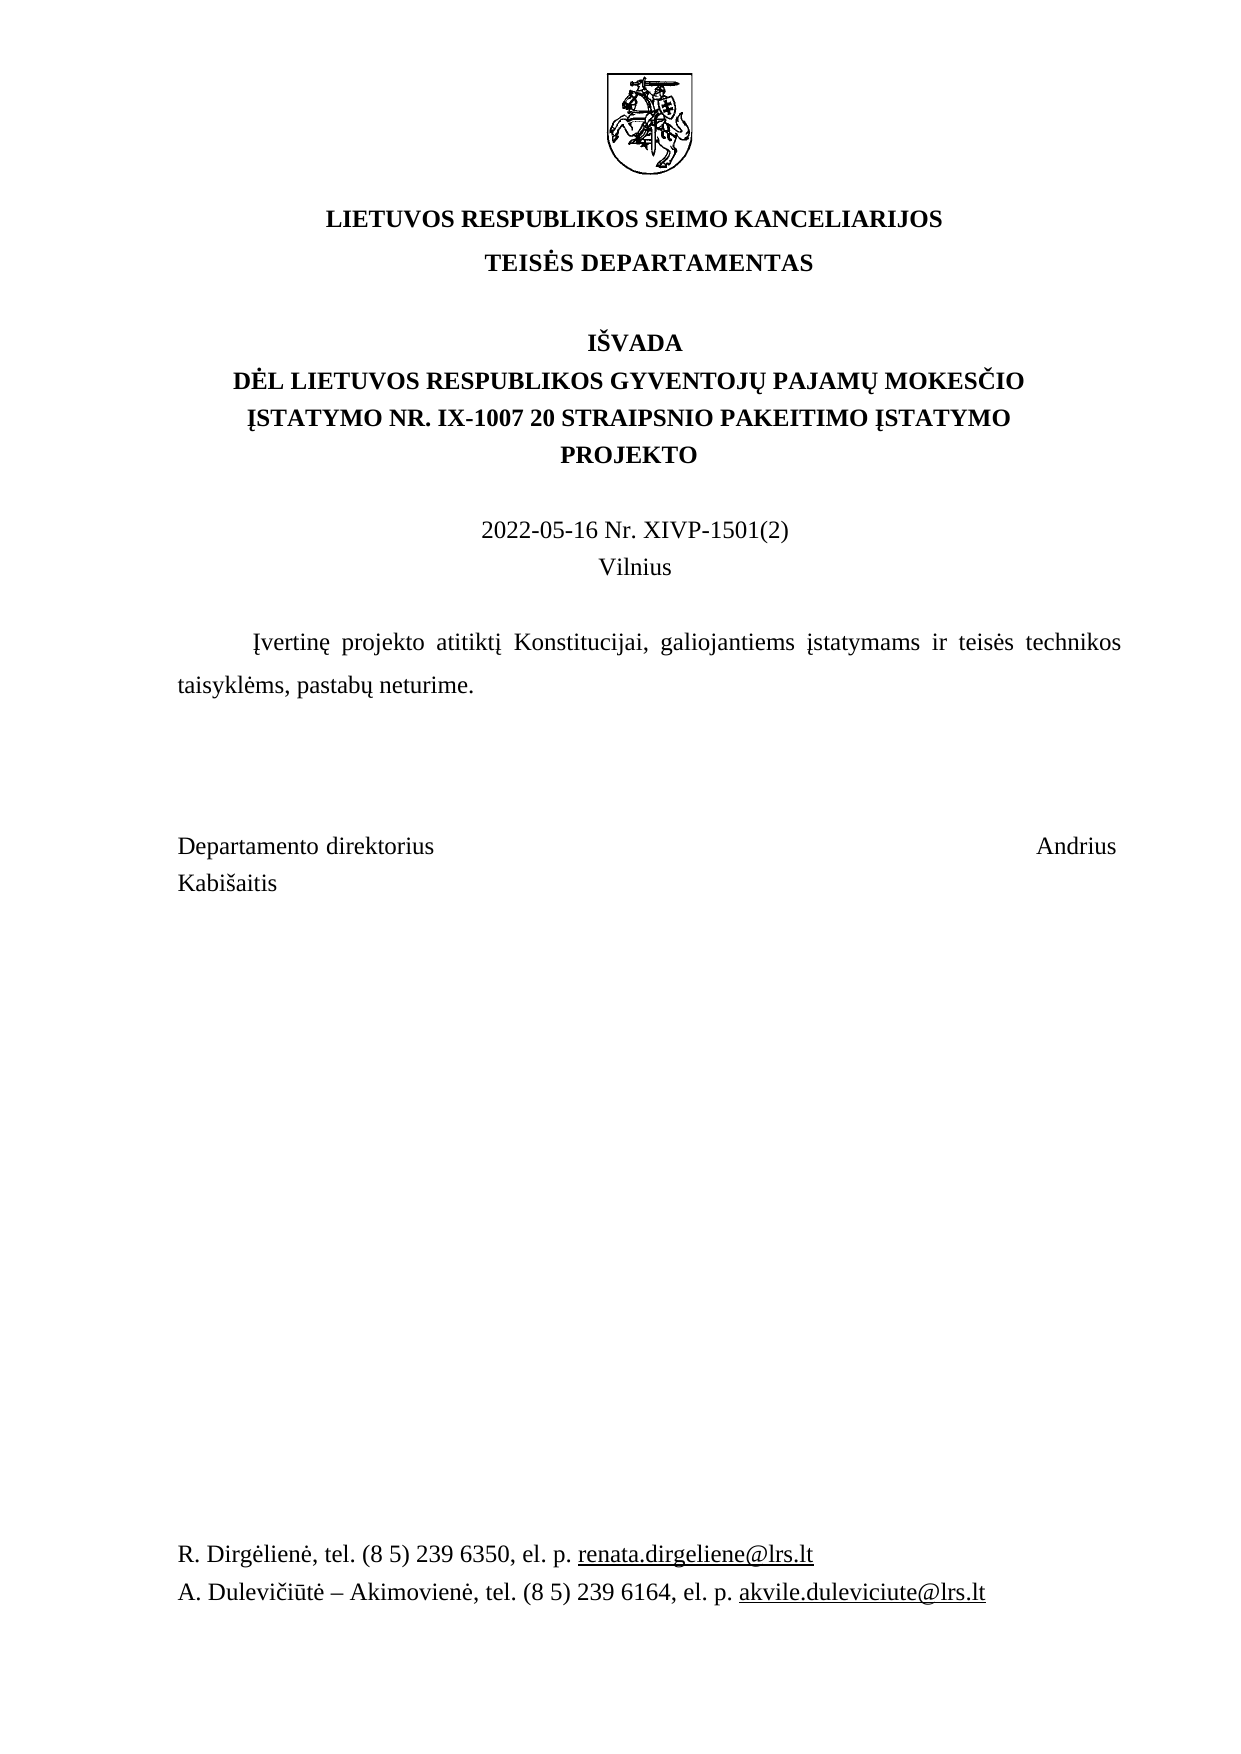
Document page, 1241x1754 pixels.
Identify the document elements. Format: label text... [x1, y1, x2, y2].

text Vilnius [177, 552, 1093, 581]
text A. Dulevičiūtė – Akimovienė, tel. (8 5) 239 6164, el. p. akvile.duleviciute@lrs.lt [177, 1577, 1122, 1605]
text R. Dirgėlienė, tel. (8 5) 239 6350, el. p. renata.dirgeliene@lrs.lt [177, 1539, 1118, 1568]
text DĖL LIETUVOS RESPUBLIKOS GYVENTOJŲ PAJAMŲ MOKESČIO ĮSTATYMO NR. IX-1007 20 STRAIPSNIO PAKEITIMO ĮSTATYMO PROJEKTO [177, 366, 1081, 469]
text TEISĖS DEPARTAMENTAS [177, 248, 1121, 276]
text Įvertinę projekto atitiktį Konstitucijai, galiojantiems įstatymams ir teisės technikos taisyklėms, pastabų neturime. [177, 627, 1122, 699]
text LIETUVOS RESPUBLIKOS SEIMO KANCELIARIJOS [177, 204, 1091, 233]
text Departamento direktorius Andrius Kabišaitis [177, 831, 1124, 897]
text IŠVADA [177, 328, 1093, 357]
text 2022-05-16 Nr. XIVP-1501(2) [177, 515, 1093, 544]
